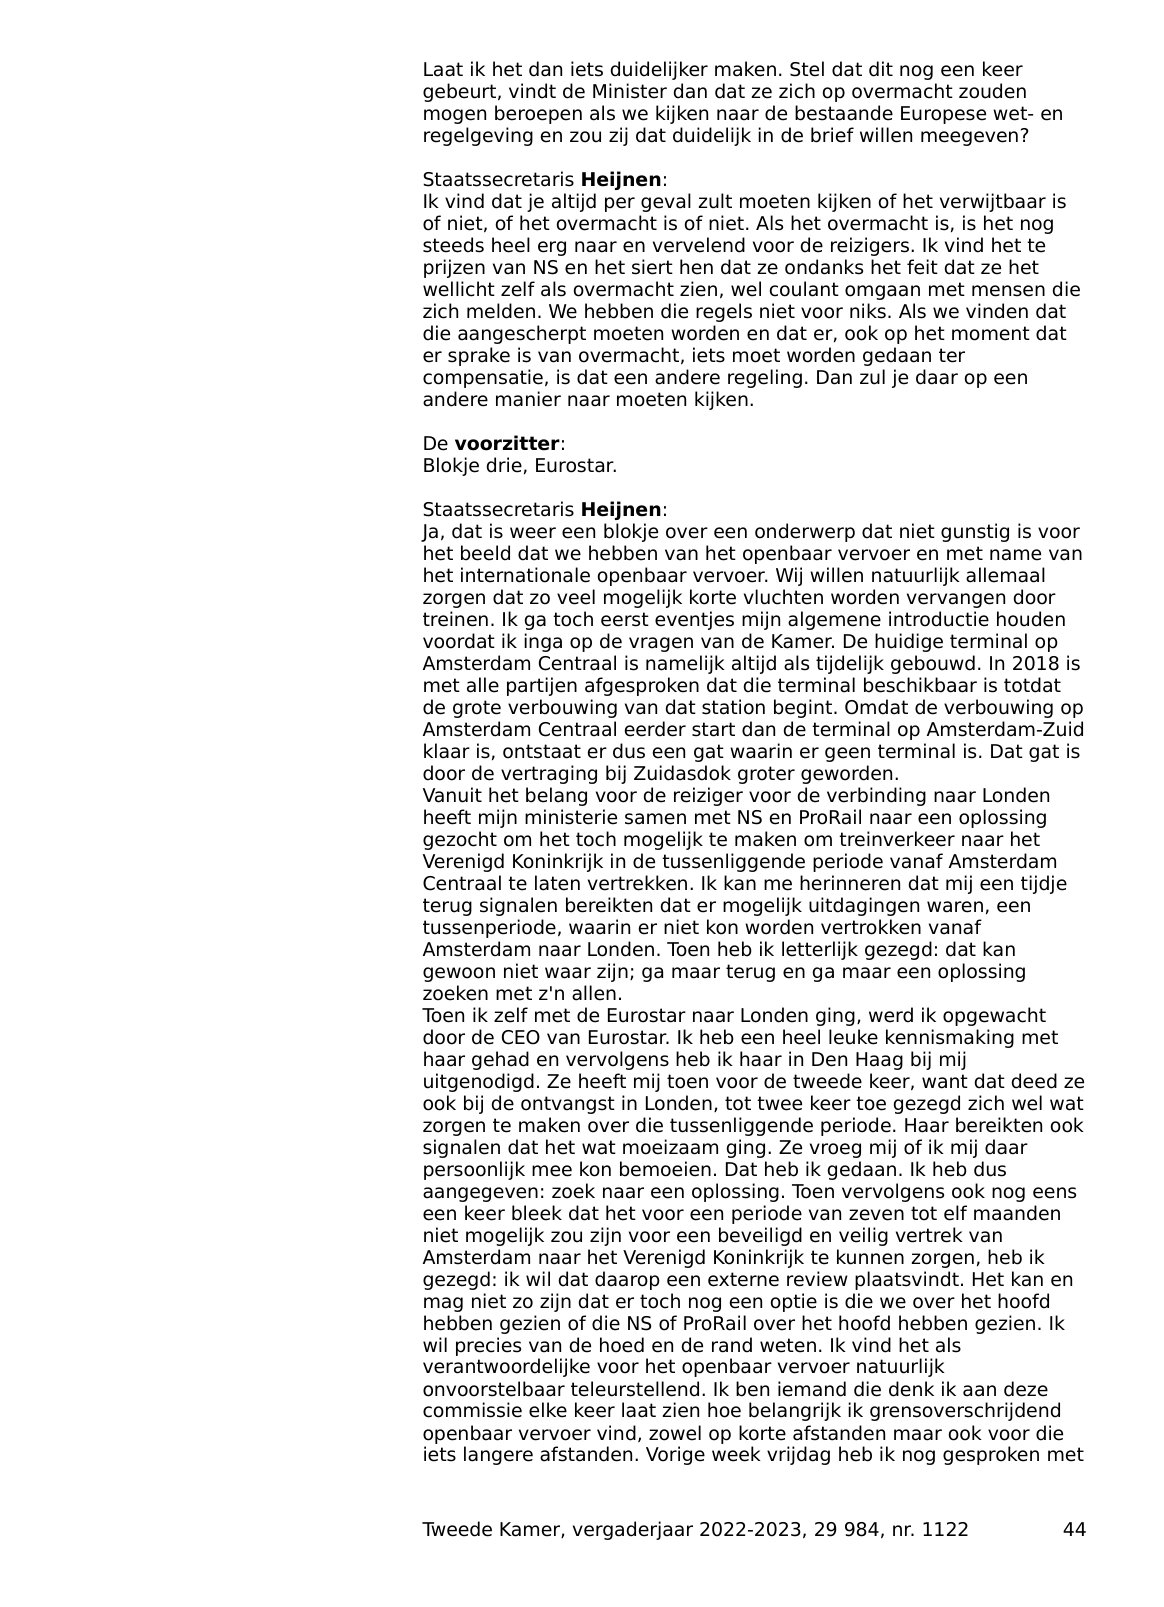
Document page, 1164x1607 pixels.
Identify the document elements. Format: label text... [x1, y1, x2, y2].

text Staatssecretaris Heijnen: [422, 169, 1087, 191]
text Staatssecretaris Heijnen: [422, 499, 1087, 521]
text Vanuit het belang voor de reiziger voor de verbinding naar Londen heeft mijn ministerie samen met NS en ProRail naar een oplossing gezocht om het toch mogelijk te maken om treinverkeer naar het Verenigd Koninkrijk in de tussenliggende periode vanaf Amsterdam Centraal te laten vertrekken. Ik kan me herinneren dat mij een tijdje terug signalen bereikten dat er mogelijk uitdagingen waren, een tussenperiode, waarin er niet kon worden vertrokken vanaf Amsterdam naar Londen. Toen heb ik letterlijk gezegd: dat kan gewoon niet waar zijn; ga maar terug en ga maar een oplossing zoeken met z'n allen. [422, 785, 1087, 1005]
text De voorzitter: [422, 433, 1087, 455]
text Toen ik zelf met de Eurostar naar Londen ging, werd ik opgewacht door de CEO van Eurostar. Ik heb een heel leuke kennismaking met haar gehad en vervolgens heb ik haar in Den Haag bij mij uitgenodigd. Ze heeft mij toen voor de tweede keer, want dat deed ze ook bij de ontvangst in Londen, tot twee keer toe gezegd zich wel wat zorgen te maken over die tussenliggende periode. Haar bereikten ook signalen dat het wat moeizaam ging. Ze vroeg mij of ik mij daar persoonlijk mee kon bemoeien. Dat heb ik gedaan. Ik heb dus aangegeven: zoek naar een oplossing. Toen vervolgens ook nog eens een keer bleek dat het voor een periode van zeven tot elf maanden niet mogelijk zou zijn voor een beveiligd en veilig vertrek van Amsterdam naar het Verenigd Koninkrijk te kunnen zorgen, heb ik gezegd: ik wil dat daarop een externe review plaatsvindt. Het kan en mag niet zo zijn dat er toch nog een optie is die we over het hoofd hebben gezien of die NS of ProRail over het hoofd hebben gezien. Ik wil precies van de hoed en de rand weten. Ik vind het als verantwoordelijke voor het openbaar vervoer natuurlijk onvoorstelbaar teleurstellend. Ik ben iemand die denk ik aan deze commissie elke keer laat zien hoe belangrijk ik grensoverschrijdend openbaar vervoer vind, zowel op korte afstanden maar ook voor die iets langere afstanden. Vorige week vrijdag heb ik nog gesproken met [422, 1005, 1087, 1466]
text Ik vind dat je altijd per geval zult moeten kijken of het verwijtbaar is of niet, of het overmacht is of niet. Als het overmacht is, is het nog steeds heel erg naar en vervelend voor de reizigers. Ik vind het te prijzen van NS en het siert hen dat ze ondanks het feit dat ze het wellicht zelf als overmacht zien, wel coulant omgaan met mensen die zich melden. We hebben die regels niet voor niks. Als we vinden dat die aangescherpt moeten worden en dat er, ook op het moment dat er sprake is van overmacht, iets moet worden gedaan ter compensatie, is dat een andere regeling. Dan zul je daar op een andere manier naar moeten kijken. [422, 191, 1087, 411]
text Ja, dat is weer een blokje over een onderwerp dat niet gunstig is voor het beeld dat we hebben van het openbaar vervoer en met name van het internationale openbaar vervoer. Wij willen natuurlijk allemaal zorgen dat zo veel mogelijk korte vluchten worden vervangen door treinen. Ik ga toch eerst eventjes mijn algemene introductie houden voordat ik inga op de vragen van de Kamer. De huidige terminal op Amsterdam Centraal is namelijk altijd als tijdelijk gebouwd. In 2018 is met alle partijen afgesproken dat die terminal beschikbaar is totdat de grote verbouwing van dat station begint. Omdat de verbouwing op Amsterdam Centraal eerder start dan de terminal op Amsterdam-Zuid klaar is, ontstaat er dus een gat waarin er geen terminal is. Dat gat is door de vertraging bij Zuidasdok groter geworden. [422, 521, 1087, 785]
text Laat ik het dan iets duidelijker maken. Stel dat dit nog een keer gebeurt, vindt de Minister dan dat ze zich op overmacht zouden mogen beroepen als we kijken naar de bestaande Europese wet- en regelgeving en zou zij dat duidelijk in de brief willen meegeven? [422, 59, 1087, 147]
text Blokje drie, Eurostar. [422, 455, 1087, 477]
